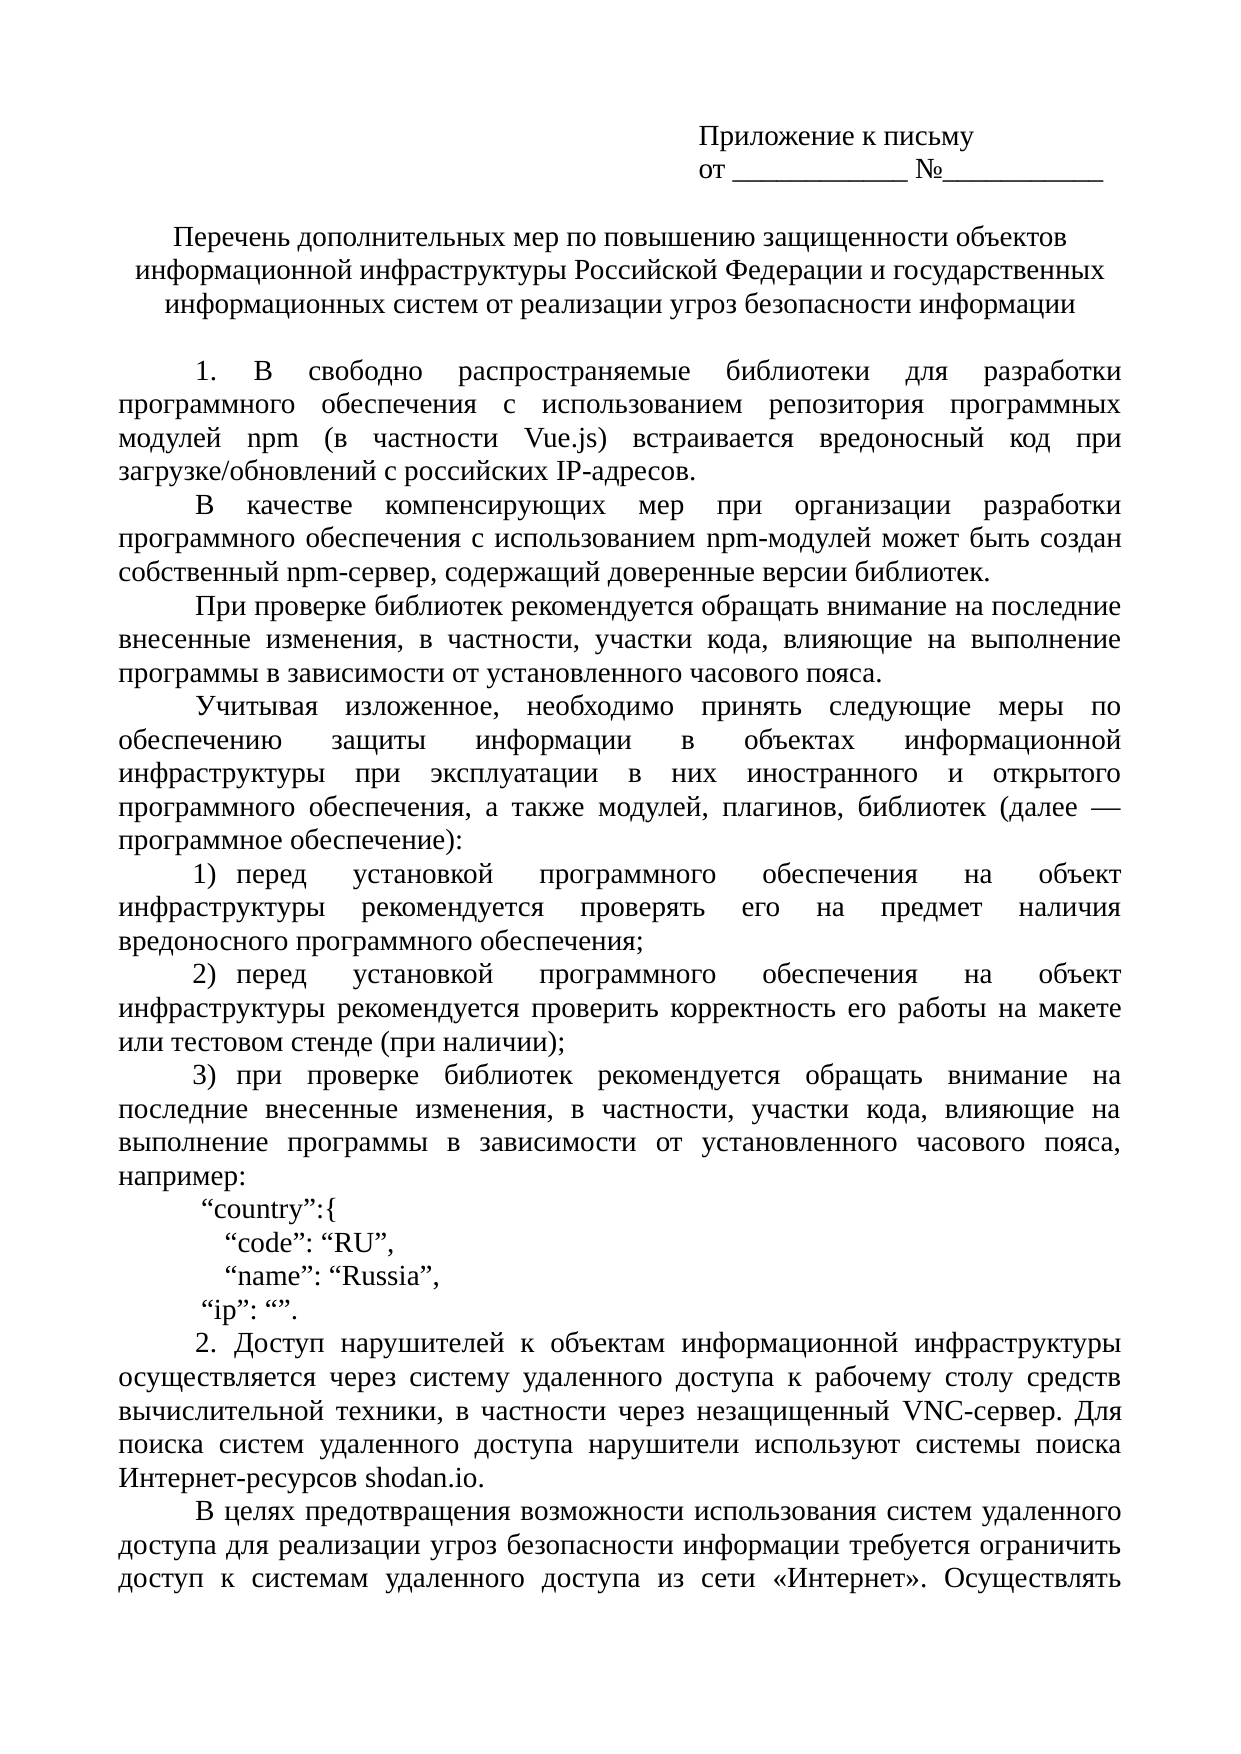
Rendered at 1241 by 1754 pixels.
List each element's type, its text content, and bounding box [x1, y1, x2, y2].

list при проверке библиотек рекомендуется обращать внимание на последние внесенные изменения, в частности, участки кода, влияющие на выполнение программы в зависимости от установленного часового пояса, например: [118, 1057, 1122, 1191]
text “country”:{ [118, 1191, 1122, 1225]
list Доступ нарушителей к объектам информационной инфраструктуры осуществляется через систему удаленного доступа к рабочему столу средств вычислительной техники, в частности через незащищенный VNC-сервер. Для поиска систем удаленного доступа нарушители используют системы поиска Интернет-ресурсов shodan.io. [118, 1326, 1122, 1493]
text Учитывая изложенное, необходимо принять следующие меры по обеспечению защиты информации в объектах информационной инфраструктуры при эксплуатации в них иностранного и открытого программного обеспечения, а также модулей, плагинов, библиотек (далее — программное обеспечение): [118, 688, 1122, 856]
text В качестве компенсирующих мер при организации разработки программного обеспечения с использованием npm-модулей может быть создан собственный npm-сервер, содержащий доверенные версии библиотек. [118, 487, 1122, 588]
list перед установкой программного обеспечения на объект инфраструктуры рекомендуется проверять его на предмет наличия вредоносного программного обеспечения; [118, 856, 1122, 957]
text “ip”: “”. [118, 1292, 1122, 1326]
text “code”: “RU”, [118, 1225, 1122, 1258]
table_cell от ____________ №___________ [697, 152, 1122, 185]
list перед установкой программного обеспечения на объект инфраструктуры рекомендуется проверить корректность его работы на макете или тестовом стенде (при наличии); [118, 957, 1122, 1057]
list В свободно распространяемые библиотеки для разработки программного обеспечения с использованием репозитория программных модулей npm (в частности Vue.js) встраивается вредоносный код при загрузке/обновлений с российских IP-адресов. [118, 353, 1122, 487]
text Перечень дополнительных мер по повышению защищенности объектов информационной инфраструктуры Российской Федерации и государственных информационных систем от реализации угроз безопасности информации [118, 219, 1122, 319]
text В целях предотвращения возможности использования систем удаленного доступа для реализации угроз безопасности информации требуется ограничить доступ к системам удаленного доступа из сети «Интернет». Осуществлять [118, 1493, 1122, 1594]
text При проверке библиотек рекомендуется обращать внимание на последние внесенные изменения, в частности, участки кода, влияющие на выполнение программы в зависимости от установленного часового пояса. [118, 588, 1122, 688]
table_header Приложение к письму [697, 118, 1122, 152]
text “name”: “Russia”, [118, 1258, 1122, 1292]
